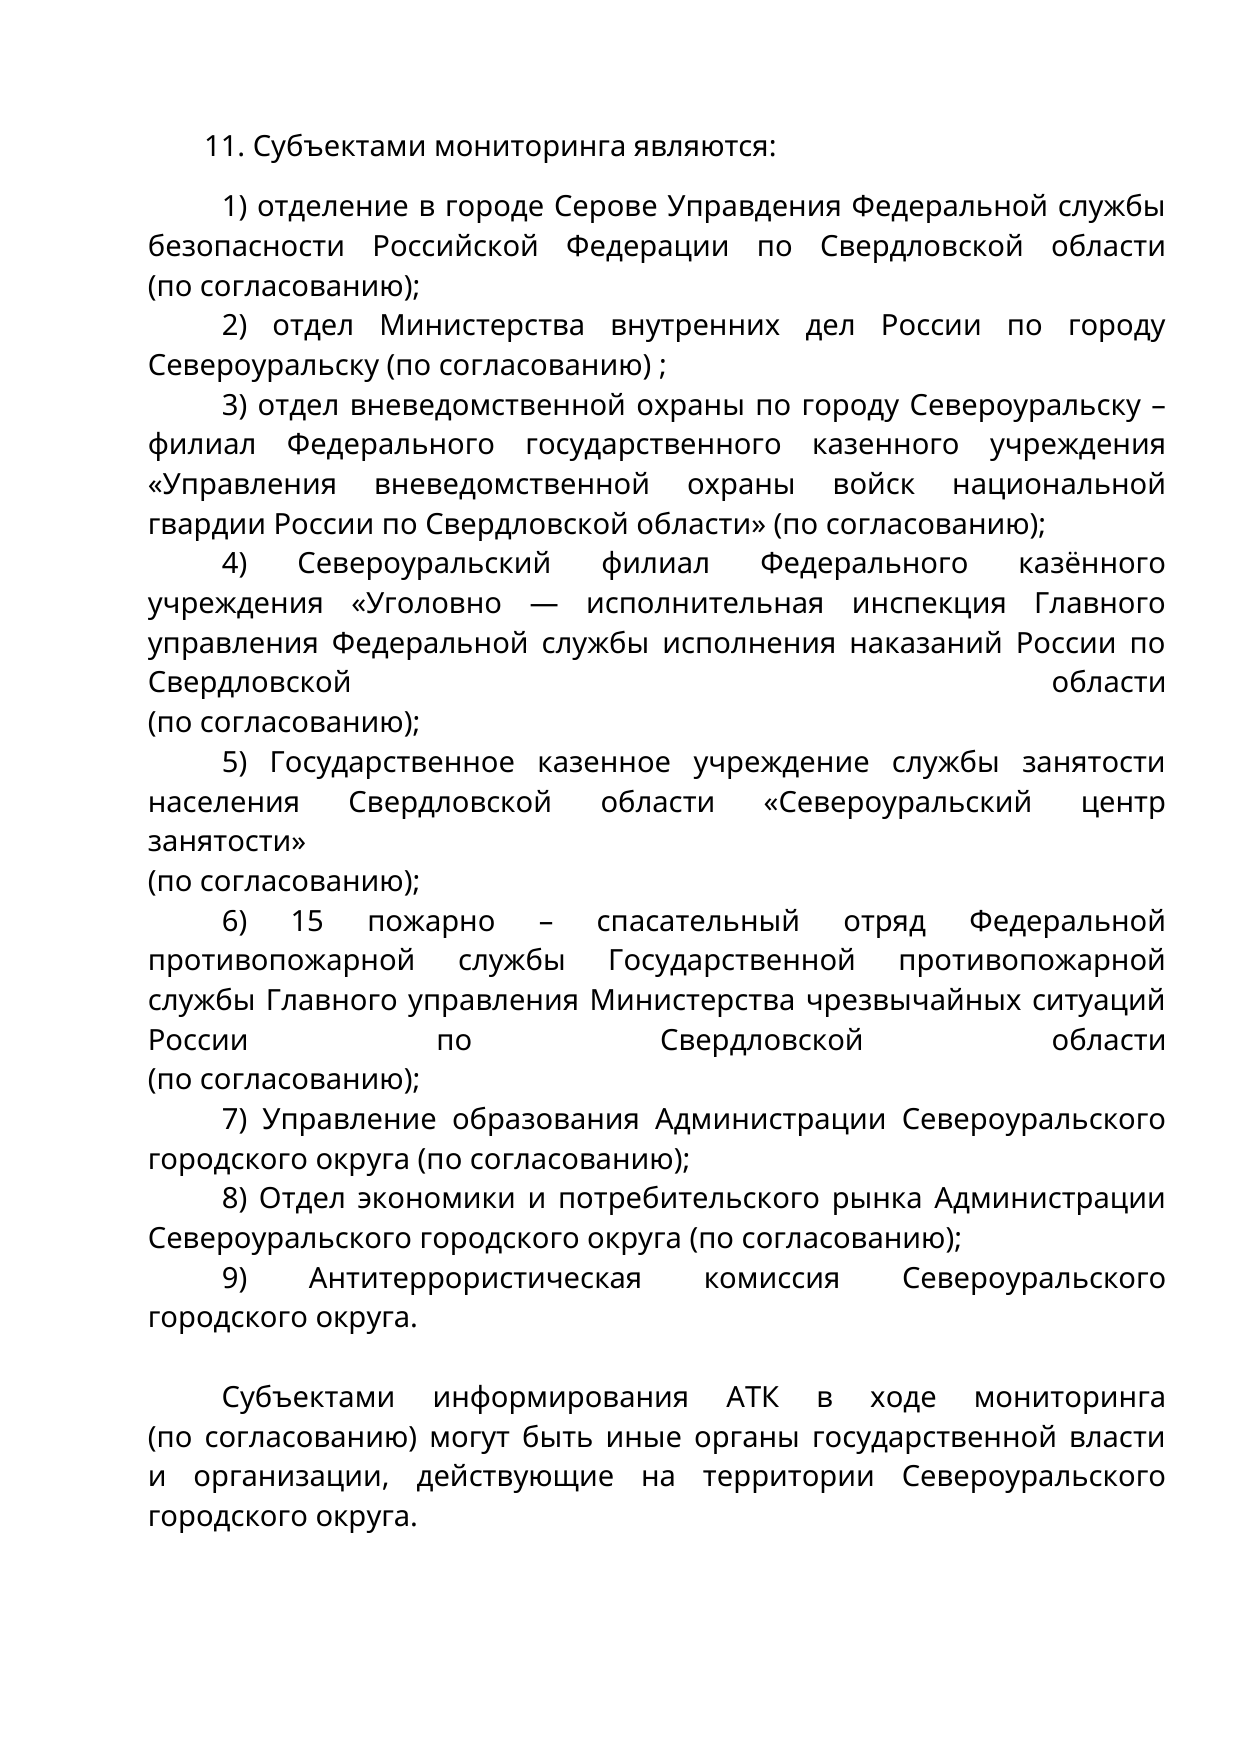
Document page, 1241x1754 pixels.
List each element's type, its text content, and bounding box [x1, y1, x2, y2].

text 6) 15 пожарно – спасательный отряд Федеральной противопожарной службы Государственной противопожарной службы Главного управления Министерства чрезвычайных ситуаций России по Свердловской области (по согласованию); [148, 900, 1167, 1098]
text 5) Государственное казенное учреждение службы занятости населения Свердловской области «Североуральский центр занятости» (по согласованию); [148, 741, 1167, 900]
text 3) отдел вневедомственной охраны по городу Североуральску – филиал Федерального государственного казенного учреждения «Управления вневедомственной охраны войск национальной гвардии России по Свердловской области» (по согласованию); [148, 384, 1167, 543]
text Cубъектами информирования АТК в ходе мониторинга (по согласованию) могут быть иные органы государственной власти и организации, действующие на территории Североуральского городского округа. [148, 1376, 1167, 1535]
text 7) Управление образования Администрации Североуральского городского округа (по согласованию); [148, 1098, 1167, 1178]
text 11. Субъектами мониторинга являются: [148, 125, 1167, 165]
text 2) отдел Министерства внутренних дел России по городу Североуральску (по согласованию) ; [148, 304, 1167, 384]
text 9) Антитеррористическая комиссия Североуральского городского округа. [148, 1257, 1167, 1336]
text 8) Отдел экономики и потребительского рынка Администрации Североуральского городского округа (по согласованию); [148, 1178, 1167, 1257]
text 4) Североуральский филиал Федерального казённого учреждения «Уголовно — исполнительная инспекция Главного управления Федеральной службы исполнения наказаний России по Свердловской области (по согласованию); [148, 543, 1167, 741]
text 1) отделение в городе Серове Управдения Федеральной службы безопасности Российской Федерации по Свердловской области (по согласованию); [148, 186, 1167, 304]
